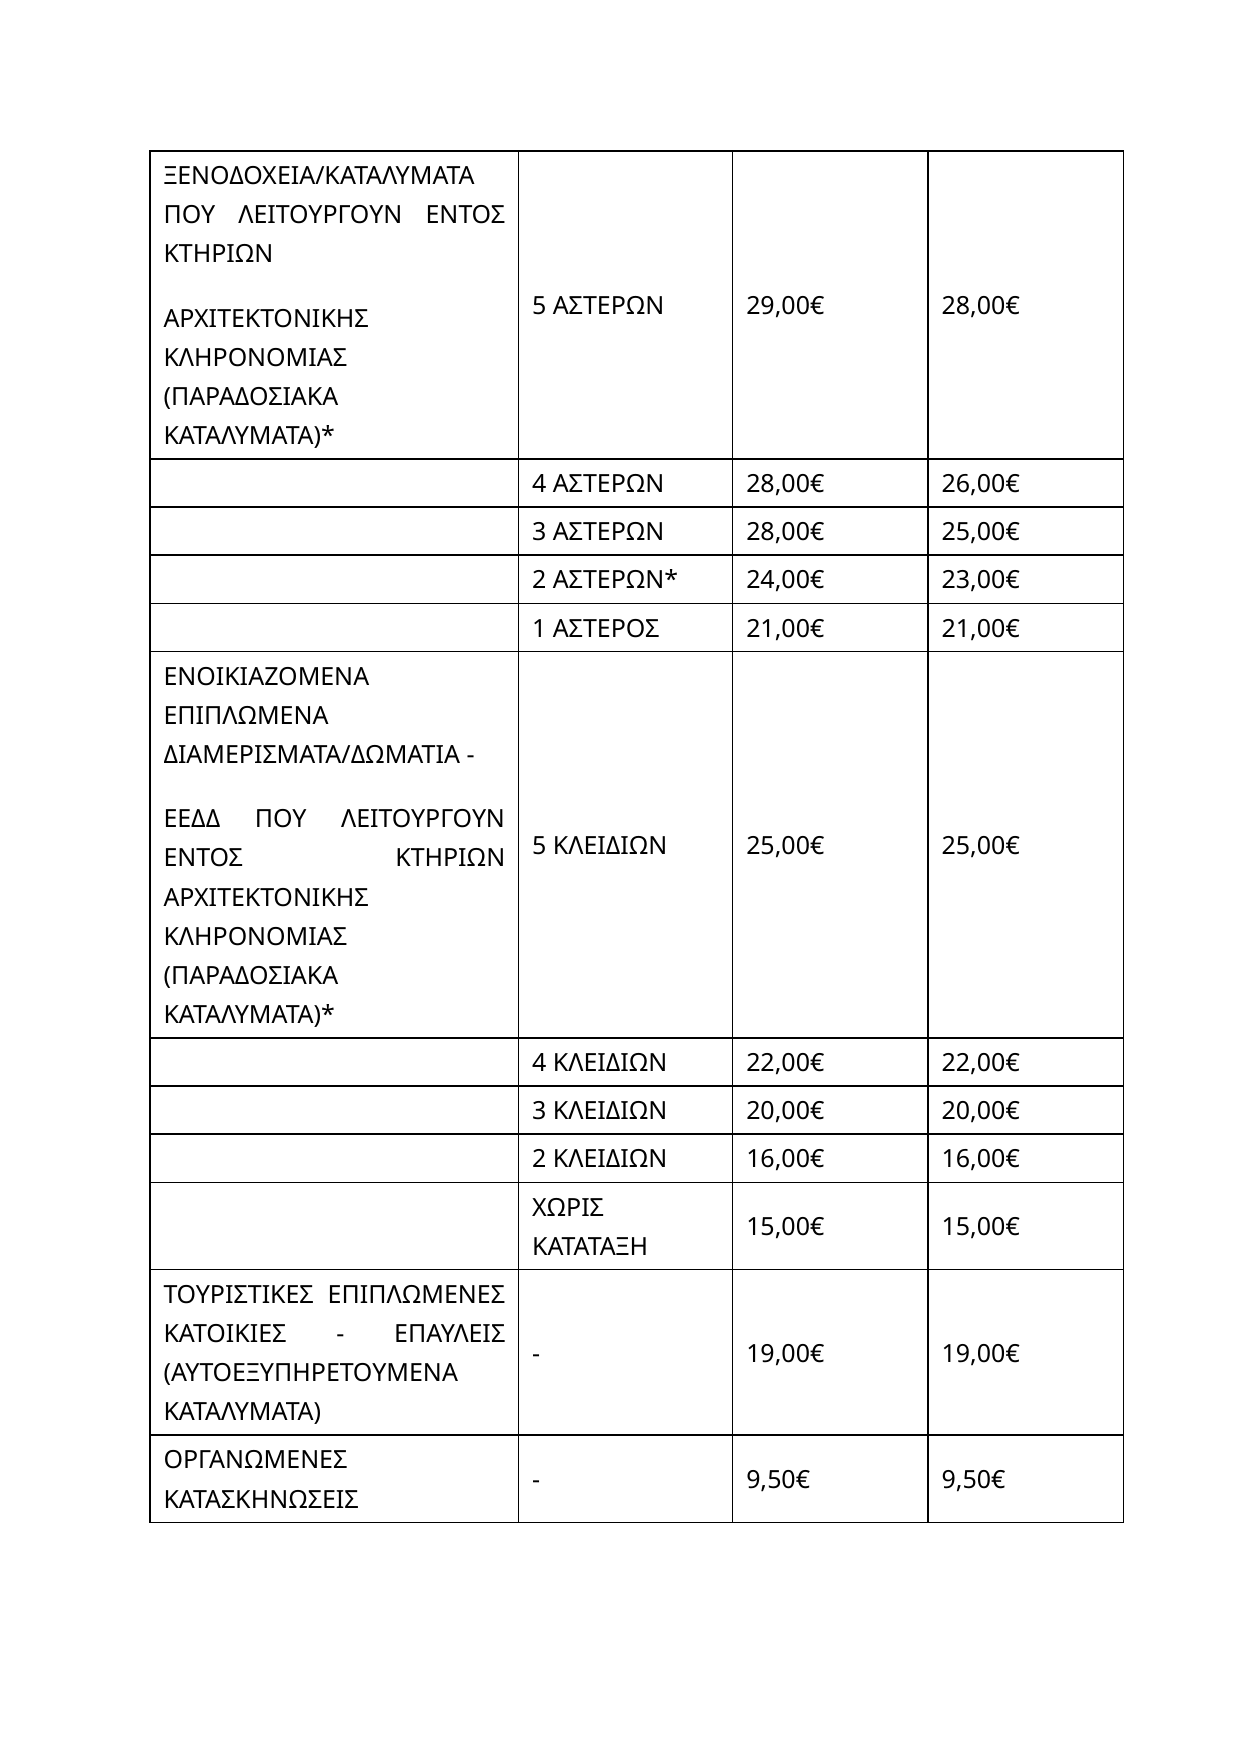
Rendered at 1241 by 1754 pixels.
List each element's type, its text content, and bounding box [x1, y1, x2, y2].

table_cell [151, 460, 518, 506]
table_cell 16,00€ [733, 1135, 927, 1181]
table_cell 15,00€ [929, 1183, 1123, 1269]
table_cell ΧΩΡΙΣ ΚΑΤΑΤΑΞΗ [519, 1183, 732, 1269]
table_cell 28,00€ [733, 460, 927, 506]
table_cell 9,50€ [929, 1436, 1123, 1522]
table_cell 25,00€ [733, 652, 927, 1037]
table_cell [151, 1039, 518, 1085]
table_cell [151, 1087, 518, 1133]
table_cell 23,00€ [929, 556, 1123, 602]
table_cell 19,00€ [733, 1270, 927, 1434]
table_cell 29,00€ [733, 152, 927, 458]
table_cell 3 ΑΣΤΕΡΩΝ [519, 508, 732, 554]
table_cell 16,00€ [929, 1135, 1123, 1181]
table_cell 25,00€ [929, 652, 1123, 1037]
table_cell 28,00€ [733, 508, 927, 554]
table_cell 15,00€ [733, 1183, 927, 1269]
table_cell 21,00€ [929, 604, 1123, 651]
table_cell 22,00€ [929, 1039, 1123, 1085]
table_cell 2 ΚΛΕΙΔΙΩΝ [519, 1135, 732, 1181]
table_cell 20,00€ [733, 1087, 927, 1133]
table_cell 26,00€ [929, 460, 1123, 506]
table_cell 22,00€ [733, 1039, 927, 1085]
table_cell [151, 508, 518, 554]
table_cell 25,00€ [929, 508, 1123, 554]
table_cell ΞΕΝΟΔΟΧΕΙΑ/ΚΑΤΑΛΥΜΑΤΑ ΠΟΥ ΛΕΙΤΟΥΡΓΟΥΝ ΕΝΤΟΣ ΚΤΗΡΙΩΝ ΑΡΧΙΤΕΚΤΟΝΙΚΗΣ ΚΛΗΡΟΝΟΜΙΑΣ (ΠΑΡΑΔΟΣΙΑΚΑ ΚΑΤΑΛΥΜΑΤΑ)* [151, 152, 518, 458]
table_cell [151, 1183, 518, 1269]
table_cell 4 ΚΛΕΙΔΙΩΝ [519, 1039, 732, 1085]
table_cell [151, 604, 518, 651]
table_cell 9,50€ [733, 1436, 927, 1522]
table_cell 5 ΚΛΕΙΔΙΩΝ [519, 652, 732, 1037]
table_cell 19,00€ [929, 1270, 1123, 1434]
table_cell ΟΡΓΑΝΩΜΕΝΕΣ ΚΑΤΑΣΚΗΝΩΣΕΙΣ [151, 1436, 518, 1522]
table_cell ΤΟΥΡΙΣΤΙΚΕΣ ΕΠΙΠΛΩΜΕΝΕΣ ΚΑΤΟΙΚΙΕΣ - ΕΠΑΥΛΕΙΣ (ΑΥΤΟΕΞΥΠΗΡΕΤΟΥΜΕΝΑ ΚΑΤΑΛΥΜΑΤΑ) [151, 1270, 518, 1434]
table_cell 3 ΚΛΕΙΔΙΩΝ [519, 1087, 732, 1133]
table_cell 1 ΑΣΤΕΡΟΣ [519, 604, 732, 651]
table_cell 5 ΑΣΤΕΡΩΝ [519, 152, 732, 458]
table_cell ΕΝΟΙΚΙΑΖΟΜΕΝΑ ΕΠΙΠΛΩΜΕΝΑ ΔΙΑΜΕΡΙΣΜΑΤΑ/ΔΩΜΑΤΙΑ - ΕΕΔΔ ΠΟΥ ΛΕΙΤΟΥΡΓΟΥΝ ΕΝΤΟΣ ΚΤΗΡΙΩΝ ΑΡΧΙΤΕΚΤΟΝΙΚΗΣ ΚΛΗΡΟΝΟΜΙΑΣ (ΠΑΡΑΔΟΣΙΑΚΑ ΚΑΤΑΛΥΜΑΤΑ)* [151, 652, 518, 1037]
table_cell 28,00€ [929, 152, 1123, 458]
table_cell - [519, 1270, 732, 1434]
table_cell [151, 556, 518, 602]
table_cell 4 ΑΣΤΕΡΩΝ [519, 460, 732, 506]
table_cell 20,00€ [929, 1087, 1123, 1133]
table_cell - [519, 1436, 732, 1522]
table_cell 21,00€ [733, 604, 927, 651]
table_cell 2 ΑΣΤΕΡΩΝ* [519, 556, 732, 602]
table_cell 24,00€ [733, 556, 927, 602]
table_cell [151, 1135, 518, 1181]
